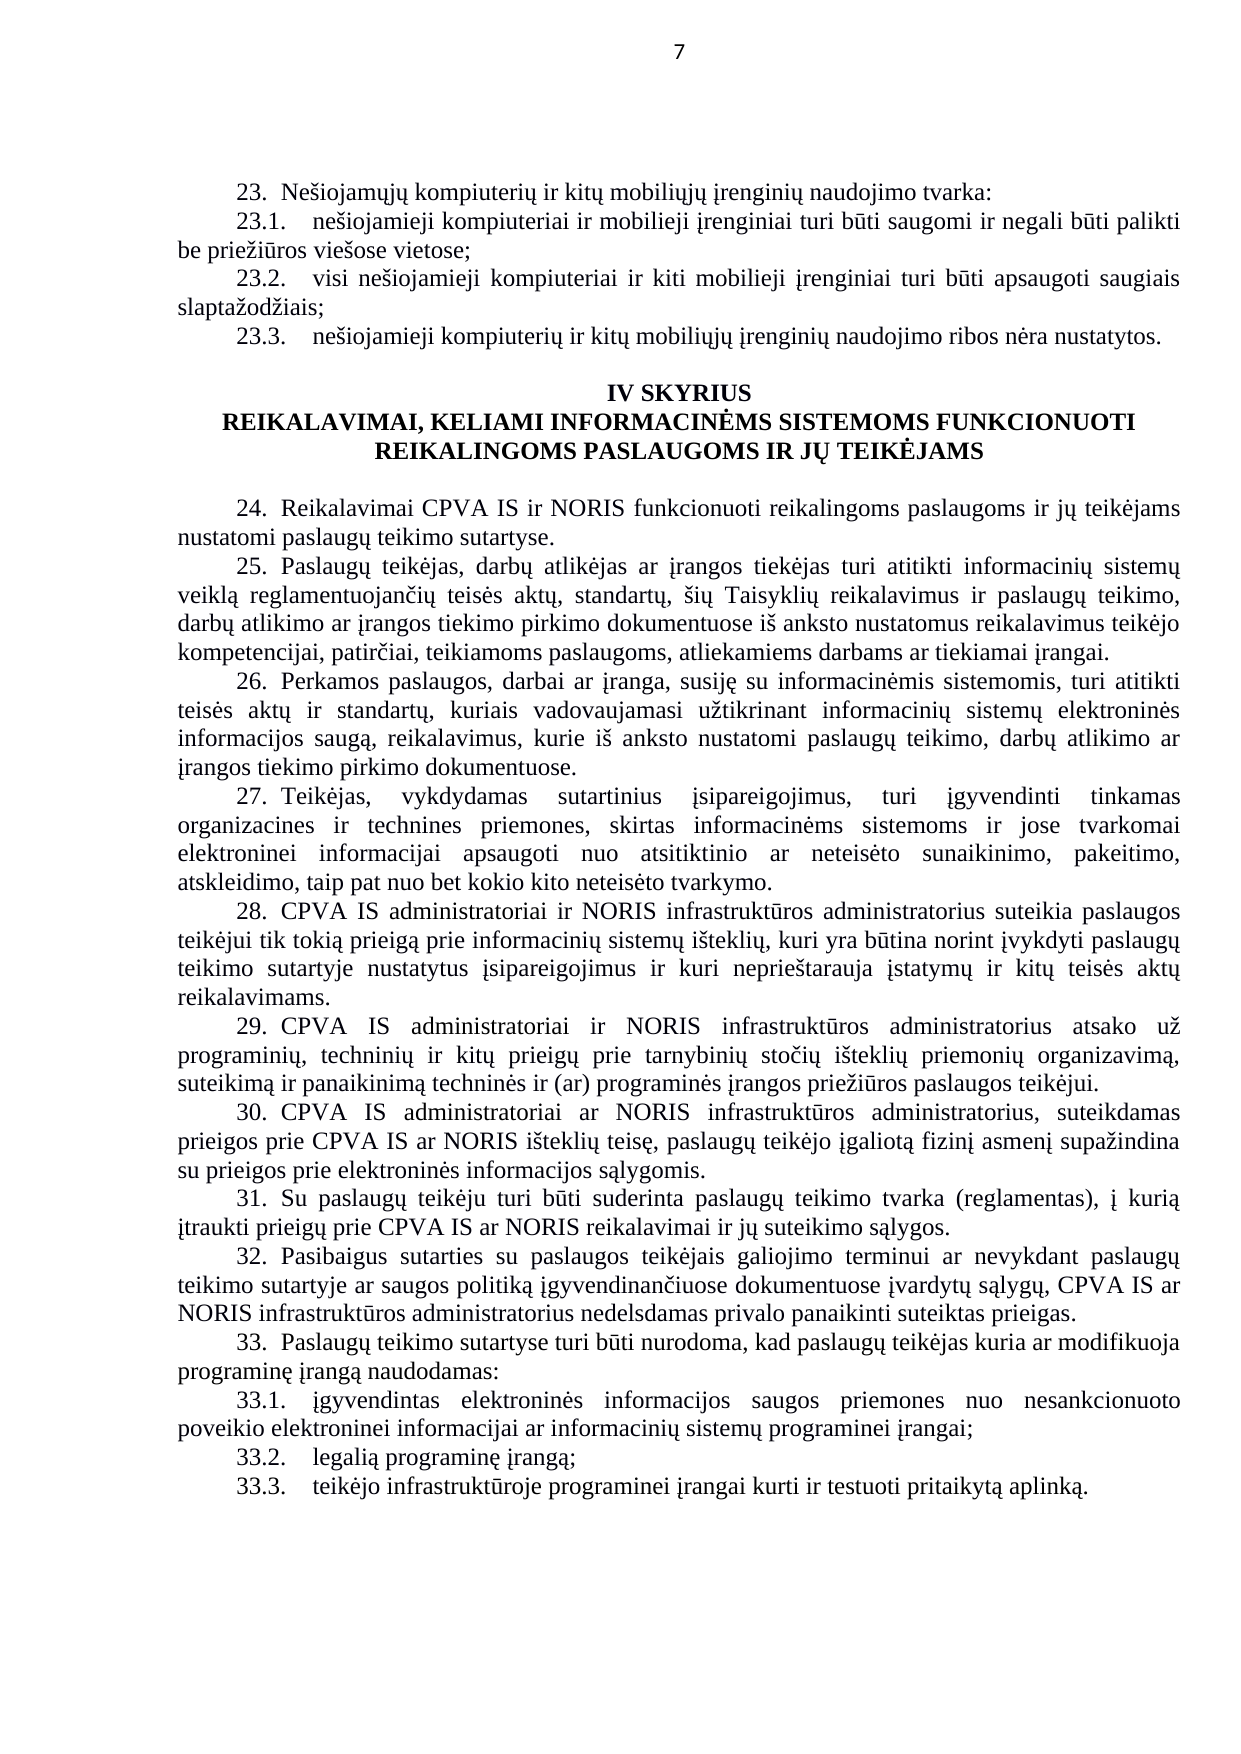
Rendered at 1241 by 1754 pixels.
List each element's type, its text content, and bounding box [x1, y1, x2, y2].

text 23.2. visi nešiojamieji kompiuteriai ir kiti mobilieji įrenginiai turi būti apsaugoti saugiais slaptažodžiais; [177, 263, 1181, 321]
text 23.3. nešiojamieji kompiuterių ir kitų mobiliųjų įrenginių naudojimo ribos nėra nustatytos. [177, 321, 1181, 350]
text 27. Teikėjas, vykdydamas sutartinius įsipareigojimus, turi įgyvendinti tinkamas organizacines ir technines priemones, skirtas informacinėms sistemoms ir jose tvarkomai elektroninei informacijai apsaugoti nuo atsitiktinio ar neteisėto sunaikinimo, pakeitimo, atskleidimo, taip pat nuo bet kokio kito neteisėto tvarkymo. [177, 781, 1181, 896]
text REIKALAVIMAI, KELIAMI INFORMACINĖMS SISTEMOMS FUNKCIONUOTI REIKALINGOMS PASLAUGOMS IR JŲ TEIKĖJAMS [177, 407, 1181, 465]
text 33. Paslaugų teikimo sutartyse turi būti nurodoma, kad paslaugų teikėjas kuria ar modifikuoja programinę įrangą naudodamas: [177, 1327, 1181, 1385]
text 33.2. legalią programinę įrangą; [177, 1442, 1181, 1471]
text 28. CPVA IS administratoriai ir NORIS infrastruktūros administratorius suteikia paslaugos teikėjui tik tokią prieigą prie informacinių sistemų išteklių, kuri yra būtina norint įvykdyti paslaugų teikimo sutartyje nustatytus įsipareigojimus ir kuri neprieštarauja įstatymų ir kitų teisės aktų reikalavimams. [177, 896, 1181, 1011]
text 25. Paslaugų teikėjas, darbų atlikėjas ar įrangos tiekėjas turi atitikti informacinių sistemų veiklą reglamentuojančių teisės aktų, standartų, šių Taisyklių reikalavimus ir paslaugų teikimo, darbų atlikimo ar įrangos tiekimo pirkimo dokumentuose iš anksto nustatomus reikalavimus teikėjo kompetencijai, patirčiai, teikiamoms paslaugoms, atliekamiems darbams ar tiekiamai įrangai. [177, 551, 1181, 666]
text 33.1. įgyvendintas elektroninės informacijos saugos priemones nuo nesankcionuoto poveikio elektroninei informacijai ar informacinių sistemų programinei įrangai; [177, 1385, 1181, 1442]
text 33.3. teikėjo infrastruktūroje programinei įrangai kurti ir testuoti pritaikytą aplinką. [177, 1471, 1181, 1500]
text 24. Reikalavimai CPVA IS ir NORIS funkcionuoti reikalingoms paslaugoms ir jų teikėjams nustatomi paslaugų teikimo sutartyse. [177, 493, 1181, 551]
text 26. Perkamos paslaugos, darbai ar įranga, susiję su informacinėmis sistemomis, turi atitikti teisės aktų ir standartų, kuriais vadovaujamasi užtikrinant informacinių sistemų elektroninės informacijos saugą, reikalavimus, kurie iš anksto nustatomi paslaugų teikimo, darbų atlikimo ar įrangos tiekimo pirkimo dokumentuose. [177, 666, 1181, 781]
text IV SKYRIUS [177, 378, 1181, 407]
text 30. CPVA IS administratoriai ar NORIS infrastruktūros administratorius, suteikdamas prieigos prie CPVA IS ar NORIS išteklių teisę, paslaugų teikėjo įgaliotą fizinį asmenį supažindina su prieigos prie elektroninės informacijos sąlygomis. [177, 1097, 1181, 1183]
text 32. Pasibaigus sutarties su paslaugos teikėjais galiojimo terminui ar nevykdant paslaugų teikimo sutartyje ar saugos politiką įgyvendinančiuose dokumentuose įvardytų sąlygų, CPVA IS ar NORIS infrastruktūros administratorius nedelsdamas privalo panaikinti suteiktas prieigas. [177, 1241, 1181, 1327]
text 23. Nešiojamųjų kompiuterių ir kitų mobiliųjų įrenginių naudojimo tvarka: [177, 177, 1181, 206]
text 31. Su paslaugų teikėju turi būti suderinta paslaugų teikimo tvarka (reglamentas), į kurią įtraukti prieigų prie CPVA IS ar NORIS reikalavimai ir jų suteikimo sąlygos. [177, 1183, 1181, 1241]
text 29. CPVA IS administratoriai ir NORIS infrastruktūros administratorius atsako už programinių, techninių ir kitų prieigų prie tarnybinių stočių išteklių priemonių organizavimą, suteikimą ir panaikinimą techninės ir (ar) programinės įrangos priežiūros paslaugos teikėjui. [177, 1011, 1181, 1097]
text 23.1. nešiojamieji kompiuteriai ir mobilieji įrenginiai turi būti saugomi ir negali būti palikti be priežiūros viešose vietose; [177, 206, 1181, 263]
